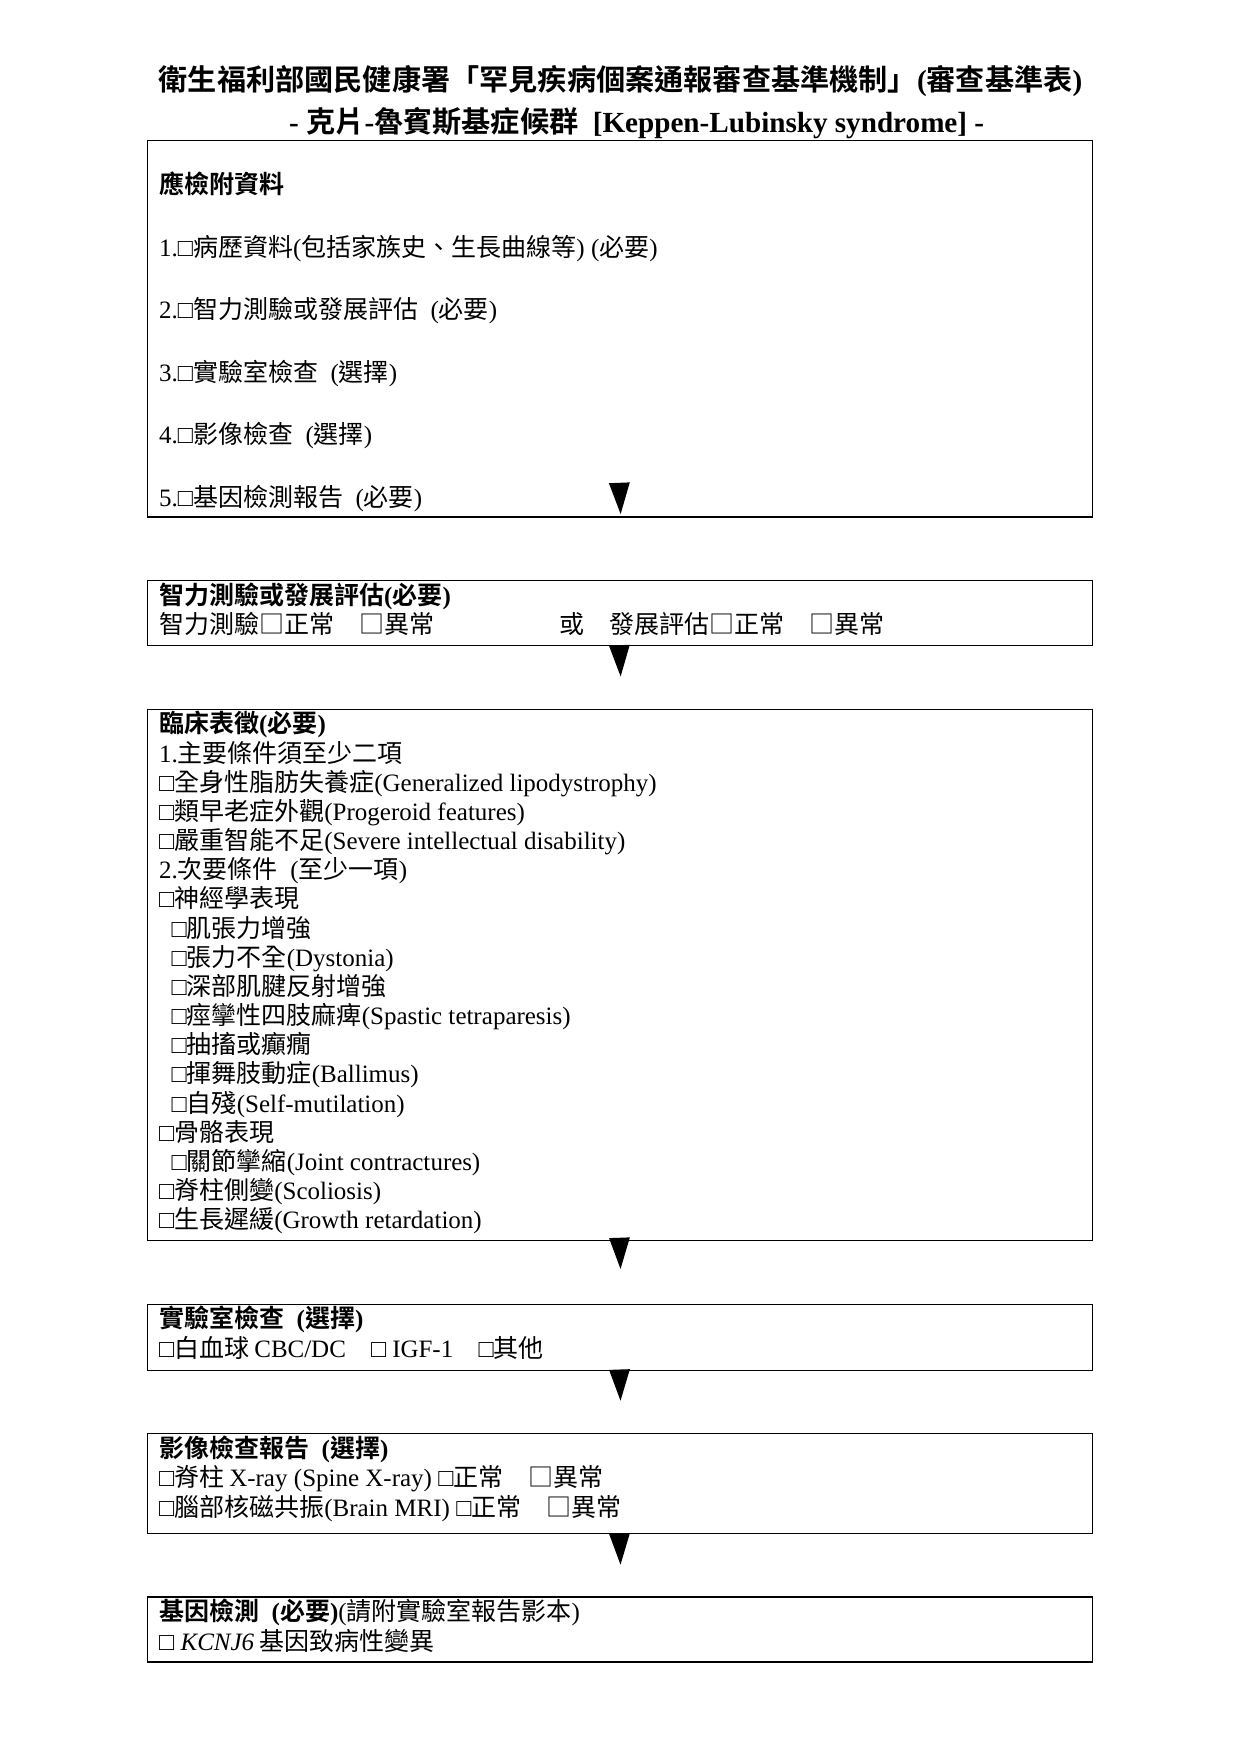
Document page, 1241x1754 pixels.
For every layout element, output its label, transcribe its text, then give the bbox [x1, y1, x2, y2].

text 衛生福利部國民健康署「罕見疾病個案通報審查基準機制」(審查基準表) [59, 57, 1181, 99]
table_header 智力測驗或發展評估(必要) 智力測驗□正常 □異常 或 發展評估□正常 □異常 [148, 581, 1092, 645]
text - 克片-魯賓斯基症候群 [Keppen-Lubinsky syndrome] - [92, 99, 1181, 140]
table_header 影像檢查報告 (選擇) □脊柱X-ray (Spine X-ray) □正常 □異常 □腦部核磁共振(Brain MRI) □正常 □異常 [148, 1434, 1092, 1533]
table_header 臨床表徵(必要) 1.主要條件須至少二項 □全身性脂肪失養症(Generalized lipodystrophy) □類早老症外觀(Progeroid features) □嚴重智能不足(Severe intellectual disability) 2.次要條件 (至少一項) □神經學表現 □肌張力增強 □張力不全(Dystonia) □深部肌腱反射增強 □痙攣性四肢麻痺(Spastic tetraparesis) □抽搐或癲癇 □揮舞肢動症(Ballimus) □自殘(Self-mutilation) □骨骼表現 □關節攣縮(Joint contractures) □脊柱側變(Scoliosis) □生長遲緩(Growth retardation) [148, 710, 1092, 1240]
table_header 基因檢測 (必要)(請附實驗室報告影本) □ KCNJ6基因致病性變異 [148, 1598, 1092, 1661]
table_header 應檢附資料 1.□病歷資料(包括家族史、生長曲線等) (必要) 2.□智力測驗或發展評估 (必要) 3.□實驗室檢查 (選擇) 4.□影像檢查 (選擇) 5.□基因檢測報告 (必要) [148, 141, 1092, 516]
table_header 實驗室檢查 (選擇) □白血球CBC/DC □ IGF-1 □其他 [148, 1305, 1092, 1370]
